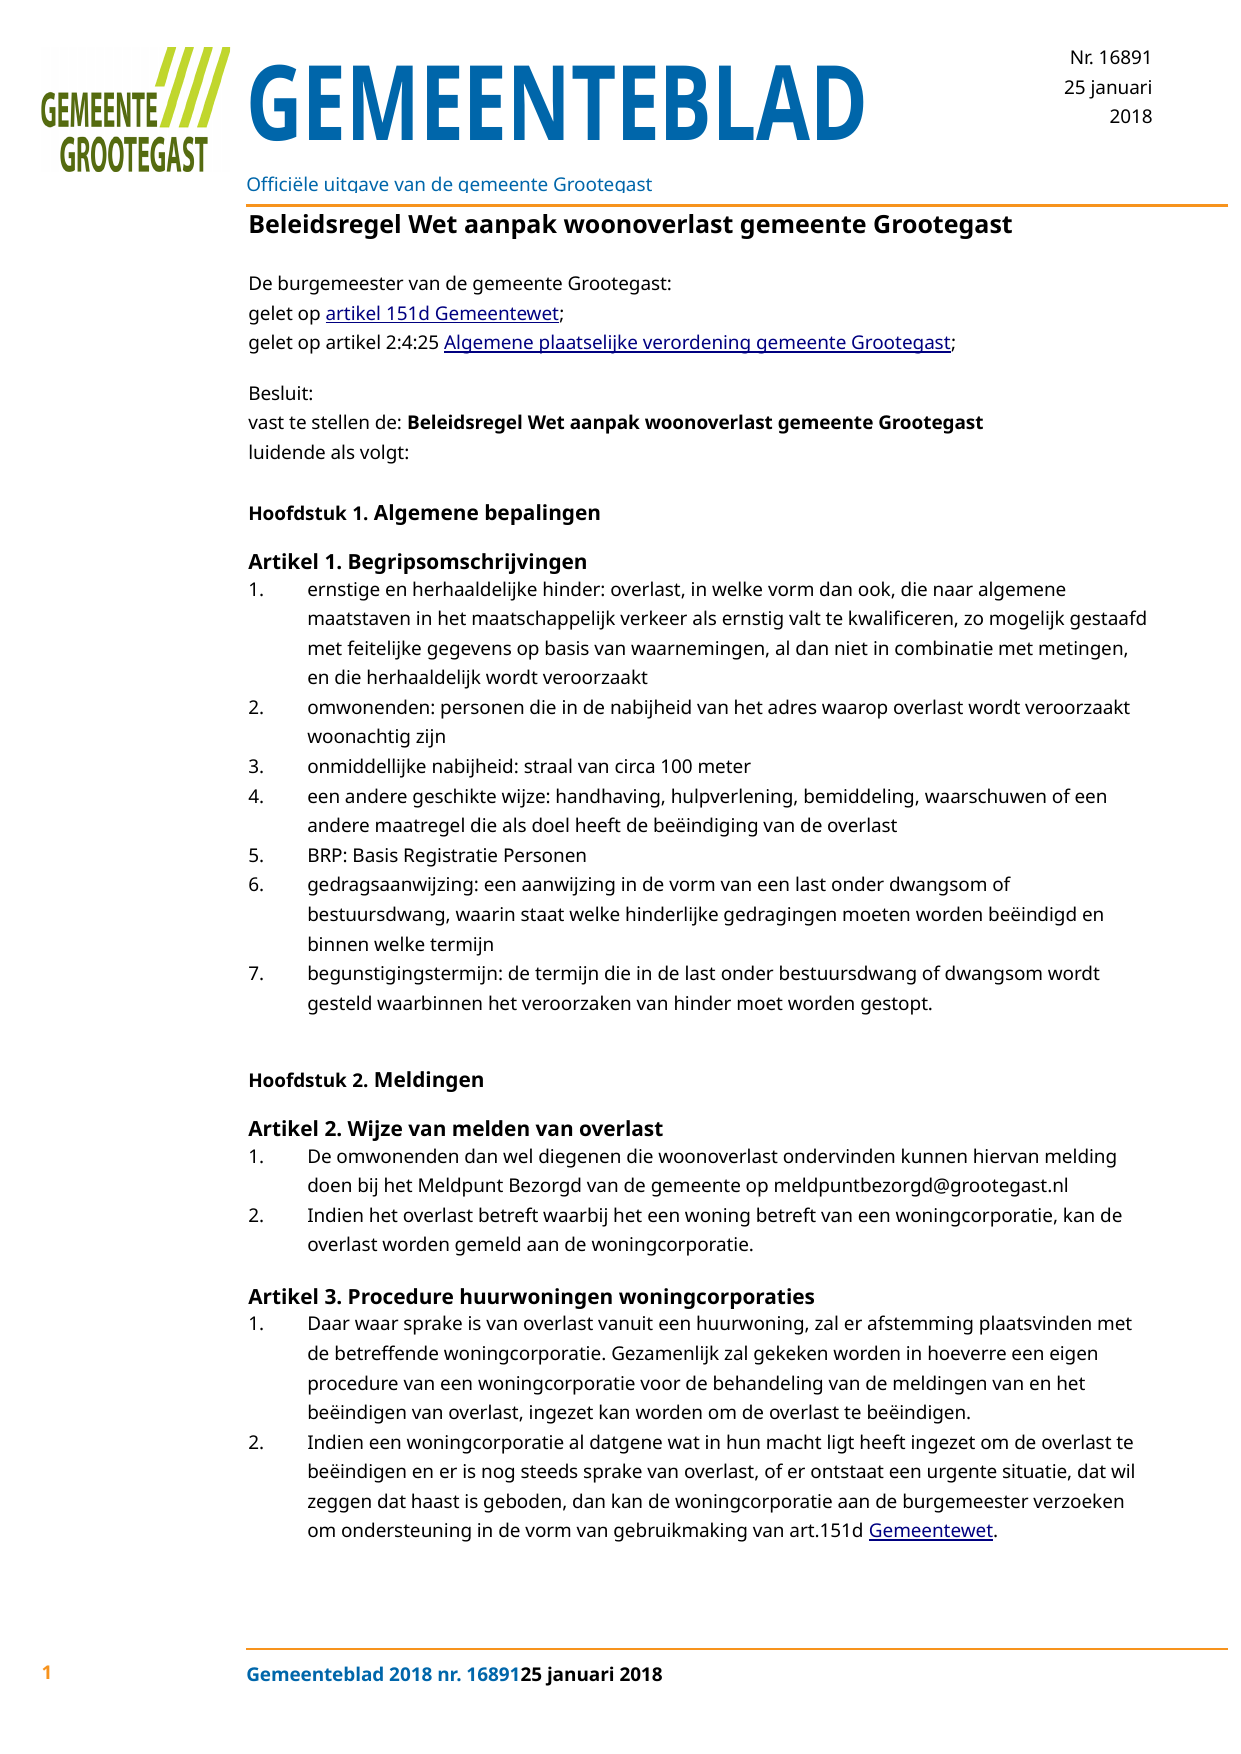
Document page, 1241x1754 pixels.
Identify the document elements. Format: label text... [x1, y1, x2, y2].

text Beleidsregel Wet aanpak woonoverlast gemeente Grootegast [248, 207, 1152, 241]
text Besluit: [248, 380, 1152, 406]
list Indien het overlast betreft waarbij het een woning betreft van een woningcorporatie, kan de overlast worden gemeld aan de woningcorporatie. [248, 1202, 1152, 1257]
list onmiddellijke nabijheid: straal van circa 100 meter [248, 753, 1152, 779]
list begunstigingstermijn: de termijn die in de last onder bestuursdwang of dwangsom wordt gesteld waarbinnen het veroorzaken van hinder moet worden gestopt. [248, 960, 1152, 1016]
text Hoofdstuk 1. Algemene bepalingen [248, 498, 1152, 527]
list De omwonenden dan wel diegenen die woonoverlast ondervinden kunnen hiervan melding doen bij het Meldpunt Bezorgd van de gemeente op meldpuntbezorgd@grootegast.nl [248, 1143, 1152, 1198]
list ernstige en herhaaldelijke hinder: overlast, in welke vorm dan ook, die naar algemene maatstaven in het maatschappelijk verkeer als ernstig valt te kwalificeren, zo mogelijk gestaafd met feitelijke gegevens op basis van waarnemingen, al dan niet in combinatie met metingen, en die herhaaldelijk wordt veroorzaakt [248, 576, 1152, 690]
text gelet op artikel 151d Gemeentewet; [248, 300, 1152, 326]
text Artikel 3. Procedure huurwoningen woningcorporaties [248, 1282, 1152, 1311]
list BRP: Basis Registratie Personen [248, 842, 1152, 868]
text gelet op artikel 2:4:25 Algemene plaatselijke verordening gemeente Grootegast; [248, 329, 1152, 355]
list Daar waar sprake is van overlast vanuit een huurwoning, zal er afstemming plaatsvinden met de betreffende woningcorporatie. Gezamenlijk zal gekeken worden in hoeverre een eigen procedure van een woningcorporatie voor de behandeling van de meldingen van en het beëindigen van overlast, ingezet kan worden om de overlast te beëindigen. [248, 1311, 1152, 1425]
list een andere geschikte wijze: handhaving, hulpverlening, bemiddeling, waarschuwen of een andere maatregel die als doel heeft de beëindiging van de overlast [248, 783, 1152, 838]
picture [41, 47, 231, 172]
text Artikel 1. Begripsomschrijvingen [248, 547, 1152, 576]
text Hoofdstuk 2. Meldingen [248, 1065, 1152, 1094]
list omwonenden: personen die in de nabijheid van het adres waarop overlast wordt veroorzaakt woonachtig zijn [248, 694, 1152, 749]
text Artikel 2. Wijze van melden van overlast [248, 1114, 1152, 1143]
list gedragsaanwijzing: een aanwijzing in de vorm van een last onder dwangsom of bestuursdwang, waarin staat welke hinderlijke gedragingen moeten worden beëindigd en binnen welke termijn [248, 872, 1152, 957]
text vast te stellen de: Beleidsregel Wet aanpak woonoverlast gemeente Grootegast [248, 409, 1152, 435]
text luidende als volgt: [248, 439, 1152, 465]
text De burgemeester van de gemeente Grootegast: [248, 270, 1152, 296]
list Indien een woningcorporatie al datgene wat in hun macht ligt heeft ingezet om de overlast te beëindigen en er is nog steeds sprake van overlast, of er ontstaat een urgente situatie, dat wil zeggen dat haast is geboden, dan kan de woningcorporatie aan de burgemeester verzoeken om ondersteuning in de vorm van gebruikmaking van art.151d Gemeentewet. [248, 1429, 1152, 1543]
